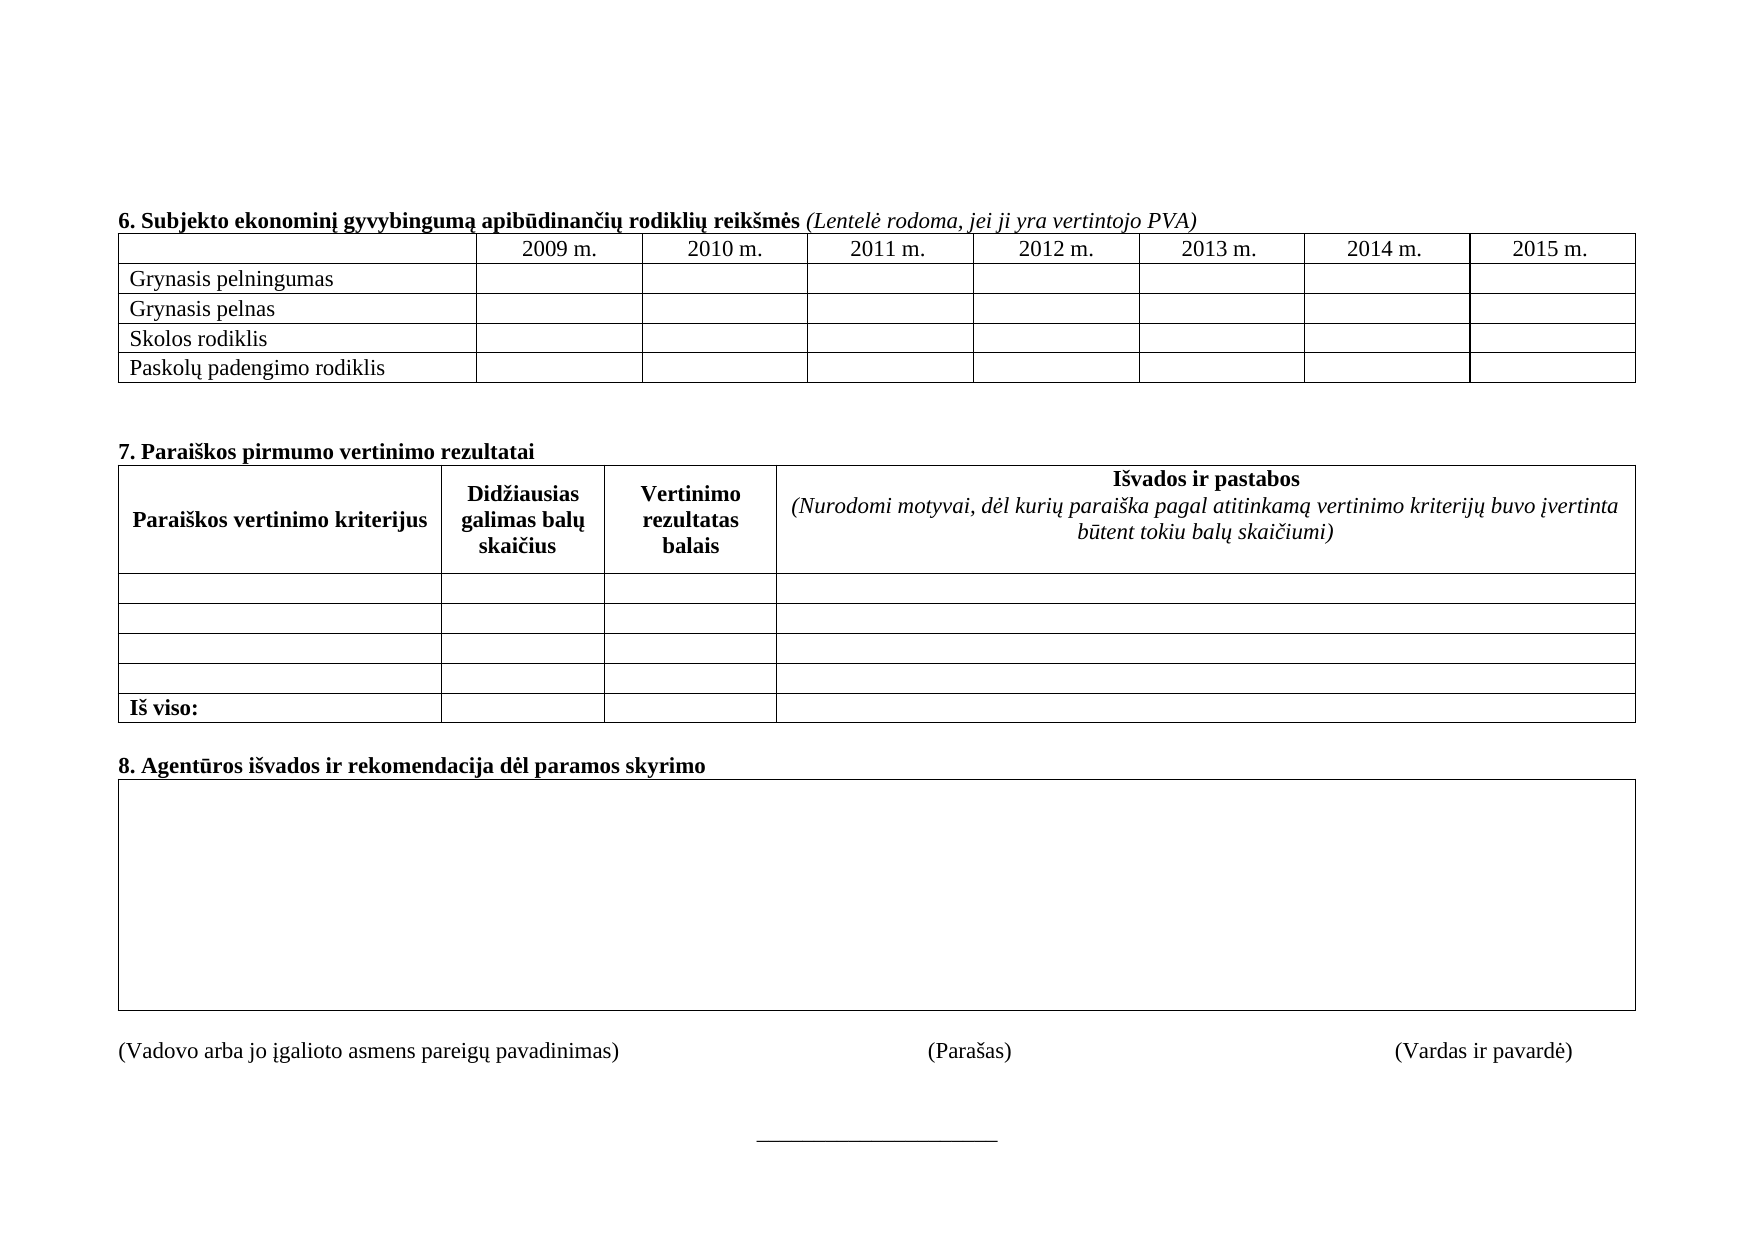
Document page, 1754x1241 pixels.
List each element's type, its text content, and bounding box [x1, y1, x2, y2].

table_cell [442, 604, 604, 633]
text 8. Agentūros išvados ir rekomendacija dėl paramos skyrimo [118, 752, 1636, 778]
text (Vadovo arba jo įgalioto asmens pareigų pavadinimas) (Parašas) (Vardas ir pavardė) [118, 1037, 1636, 1063]
table_cell [1471, 294, 1635, 322]
table_cell [643, 324, 807, 352]
table_cell Grynasis pelningumas [119, 264, 476, 293]
table_cell [1305, 264, 1469, 293]
table_header 2014 m. [1305, 234, 1469, 263]
table_cell [974, 264, 1139, 293]
table_cell [477, 353, 642, 382]
table_cell [808, 353, 973, 382]
table_cell [119, 604, 441, 633]
table_cell [1140, 294, 1304, 322]
table_cell [974, 294, 1139, 322]
table_cell [1140, 264, 1304, 293]
text 7. Paraiškos pirmumo vertinimo rezultatai [118, 438, 1636, 464]
table_cell [777, 664, 1635, 692]
table_cell [605, 664, 776, 692]
table_cell [477, 324, 642, 352]
text 6. Subjekto ekonominį gyvybingumą apibūdinančių rodiklių reikšmės (Lentelė rodoma, jei ji yra vertintojo PVA) [118, 207, 1636, 233]
table_cell [777, 604, 1635, 633]
table_cell [643, 294, 807, 322]
table_cell [119, 664, 441, 692]
table_header 2015 m. [1471, 234, 1635, 263]
table_cell Paskolų padengimo rodiklis [119, 353, 476, 382]
table_header 2013 m. [1140, 234, 1304, 263]
table_cell [808, 264, 973, 293]
table_cell [1305, 353, 1469, 382]
table_cell [643, 264, 807, 293]
table_cell [808, 294, 973, 322]
table_cell [442, 664, 604, 692]
table_header Didžiausias galimas balų skaičius [442, 466, 604, 573]
table_header 2012 m. [974, 234, 1139, 263]
table_header Vertinimo rezultatas balais [605, 466, 776, 573]
table_cell [1305, 324, 1469, 352]
table_cell [974, 353, 1139, 382]
table_cell [1140, 353, 1304, 382]
table_cell [605, 604, 776, 633]
table_cell Grynasis pelnas [119, 294, 476, 322]
table_cell [1140, 324, 1304, 352]
table_cell [974, 324, 1139, 352]
table_header [119, 234, 476, 263]
table_header Išvados ir pastabos (Nurodomi motyvai, dėl kurių paraiška pagal atitinkamą vertinimo kriterijų buvo įvertinta būtent tokiu balų skaičiumi) [777, 466, 1635, 573]
table_cell [777, 694, 1635, 722]
table_cell [808, 324, 973, 352]
table_cell [442, 694, 604, 722]
table_cell Iš viso: [119, 694, 441, 722]
table_header 2011 m. [808, 234, 973, 263]
table_cell [605, 574, 776, 603]
table_cell [442, 634, 604, 663]
table_cell [1471, 353, 1635, 382]
table_cell [1305, 294, 1469, 322]
table_cell [643, 353, 807, 382]
table_cell [477, 264, 642, 293]
table_cell Skolos rodiklis [119, 324, 476, 352]
table_cell [119, 574, 441, 603]
table_cell [119, 634, 441, 663]
table_header Paraiškos vertinimo kriterijus [119, 466, 441, 573]
table_cell [442, 574, 604, 603]
table_cell [477, 294, 642, 322]
text _____________________ [118, 1118, 1636, 1145]
table_header 2010 m. [643, 234, 807, 263]
table_cell [777, 574, 1635, 603]
table_cell [1471, 264, 1635, 293]
table_header 2009 m. [477, 234, 642, 263]
table_cell [777, 634, 1635, 663]
table_cell [1471, 324, 1635, 352]
table_cell [605, 694, 776, 722]
table_header [119, 780, 1635, 1009]
table_cell [605, 634, 776, 663]
